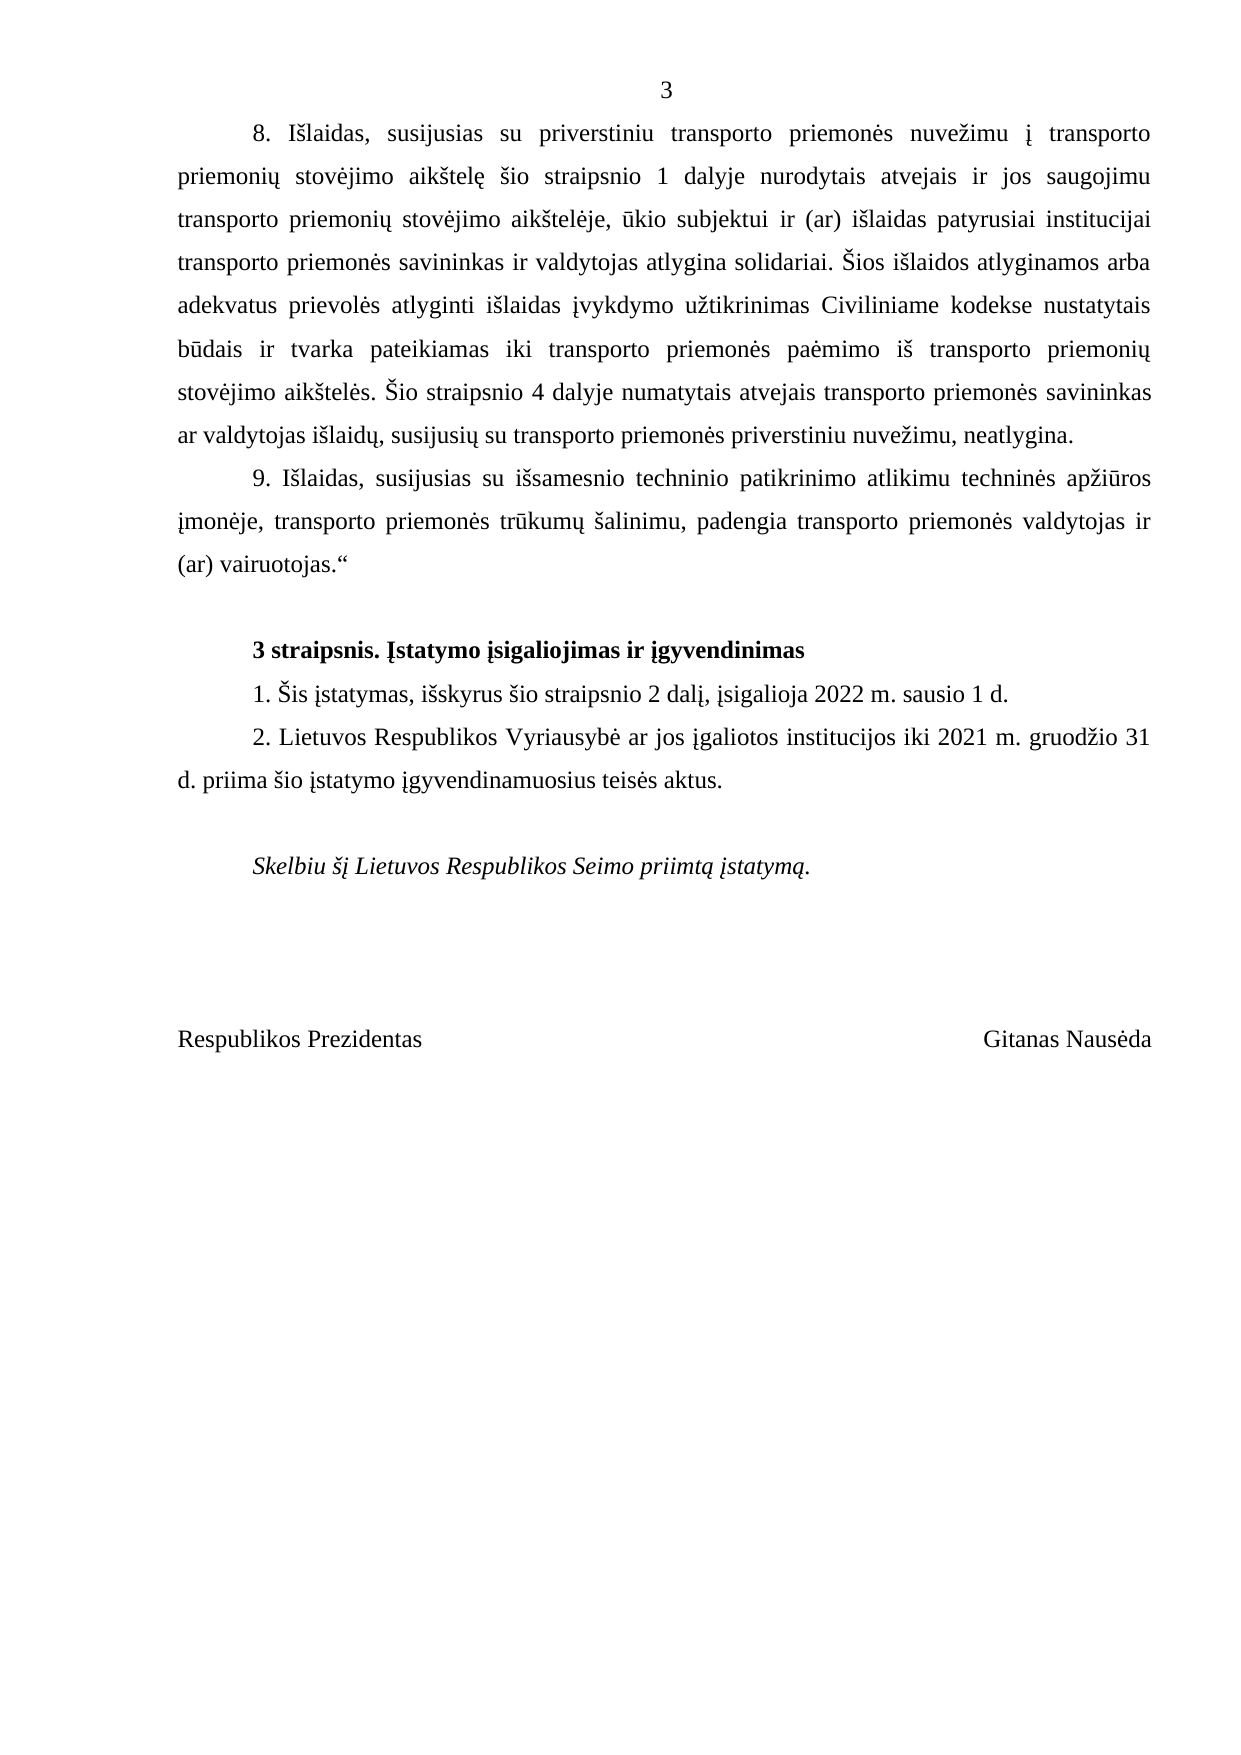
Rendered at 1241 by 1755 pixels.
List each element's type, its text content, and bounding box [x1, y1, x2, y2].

text 2. Lietuvos Respublikos Vyriausybė ar jos įgaliotos institucijos iki 2021 m. gruodžio 31 d. priima šio įstatymo įgyvendinamuosius teisės aktus. [177, 722, 1152, 794]
text 8. Išlaidas, susijusias su priverstiniu transporto priemonės nuvežimu į transporto priemonių stovėjimo aikštelę šio straipsnio 1 dalyje nurodytais atvejais ir jos saugojimu transporto priemonių stovėjimo aikštelėje, ūkio subjektui ir (ar) išlaidas patyrusiai institucijai transporto priemonės savininkas ir valdytojas atlygina solidariai. Šios išlaidos atlyginamos arba adekvatus prievolės atlyginti išlaidas įvykdymo užtikrinimas Civiliniame kodekse nustatytais būdais ir tvarka pateikiamas iki transporto priemonės paėmimo iš transporto priemonių stovėjimo aikštelės. Šio straipsnio 4 dalyje numatytais atvejais transporto priemonės savininkas ar valdytojas išlaidų, susijusių su transporto priemonės priverstiniu nuvežimu, neatlygina. [177, 118, 1152, 449]
text Skelbiu šį Lietuvos Respublikos Seimo priimtą įstatymą. [177, 851, 1152, 880]
text 9. Išlaidas, susijusias su išsamesnio techninio patikrinimo atlikimu techninės apžiūros įmonėje, transporto priemonės trūkumų šalinimu, padengia transporto priemonės valdytojas ir (ar) vairuotojas.“ [177, 463, 1152, 578]
text 1. Šis įstatymas, išskyrus šio straipsnio 2 dalį, įsigalioja 2022 m. sausio 1 d. [177, 679, 1152, 707]
text 3 straipsnis. Įstatymo įsigaliojimas ir įgyvendinimas [177, 636, 1152, 664]
text Respublikos Prezidentas Gitanas Nausėda [177, 1024, 1152, 1052]
